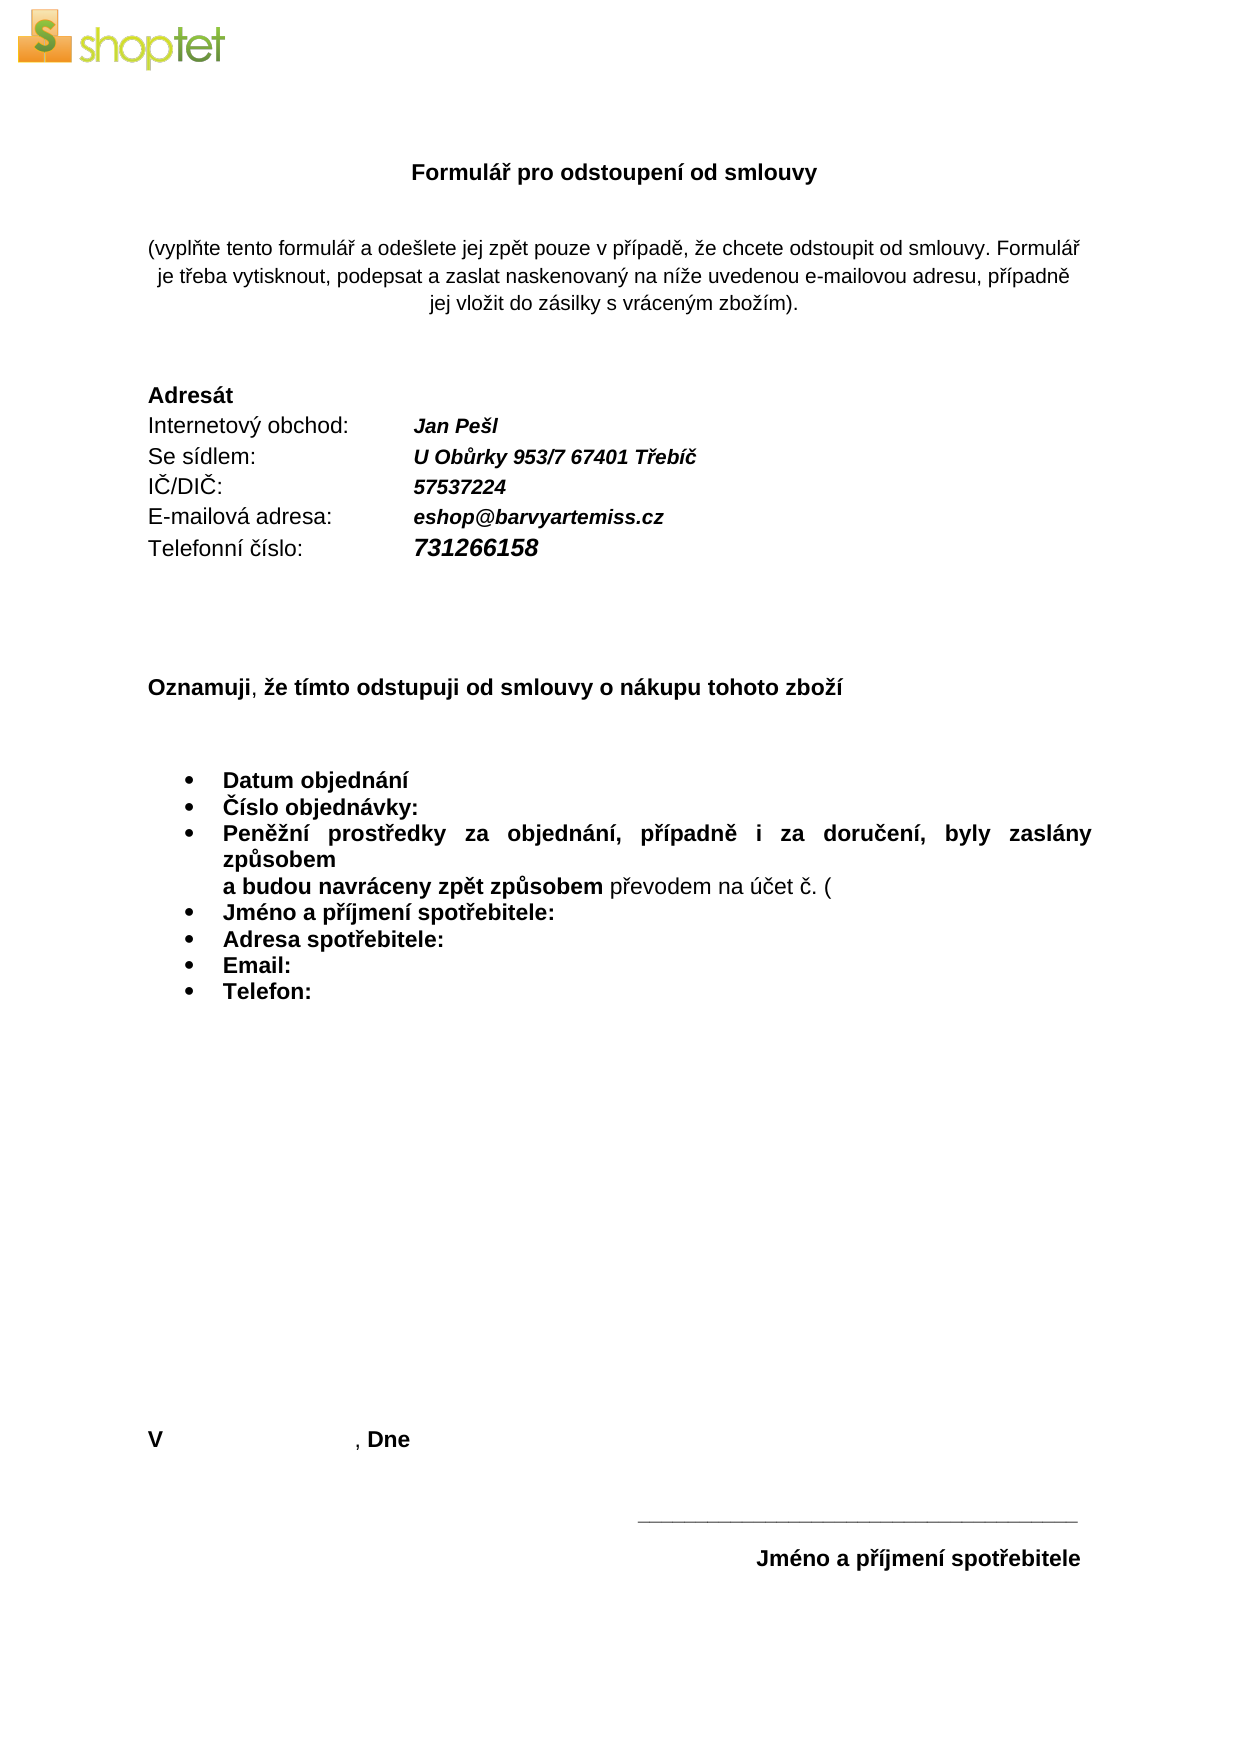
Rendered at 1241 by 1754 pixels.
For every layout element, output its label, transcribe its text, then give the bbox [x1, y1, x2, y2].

text Adresát [148, 382, 1081, 409]
list Jméno a příjmení spotřebitele: [185, 899, 1093, 926]
text V , Dne [148, 1426, 1081, 1453]
text IČ/DIČ: 57537224 [148, 473, 1081, 499]
list Číslo objednávky: [185, 794, 1093, 820]
text Formulář pro odstoupení od smlouvy [148, 159, 1081, 216]
list Email: [185, 952, 1093, 978]
text ______________________________________ [148, 1473, 1081, 1525]
list Datum objednání [185, 767, 1093, 794]
list Adresa spotřebitele: [185, 926, 1093, 952]
list Peněžní prostředky za objednání, případně i za doručení, byly zaslány způsobem a budou navráceny zpět způsobem převodem na účet č. ( [185, 820, 1093, 899]
text Oznamuji, že tímto odstupuji od smlouvy o nákupu tohoto zboží [148, 674, 1081, 700]
text Se sídlem: U Obůrky 953/7 67401 Třebíč [148, 443, 1081, 469]
list Telefon: [185, 978, 1093, 1004]
text E-mailová adresa: eshop@barvyartemiss.cz [148, 503, 1081, 529]
picture [0, 0, 244, 84]
text (vyplňte tento formulář a odešlete jej zpět pouze v případě, že chcete odstoupit od smlouvy. Formulář je třeba vytisknout, podepsat a zaslat naskenovaný na níže uvedenou e-mailovou adresu, případně jej vložit do zásilky s vráceným zbožím). [148, 236, 1081, 315]
text Telefonní číslo: 731266158 [148, 533, 1081, 562]
text Internetový obchod: Jan Pešl [148, 412, 1081, 439]
text Jméno a příjmení spotřebitele [148, 1545, 1081, 1571]
